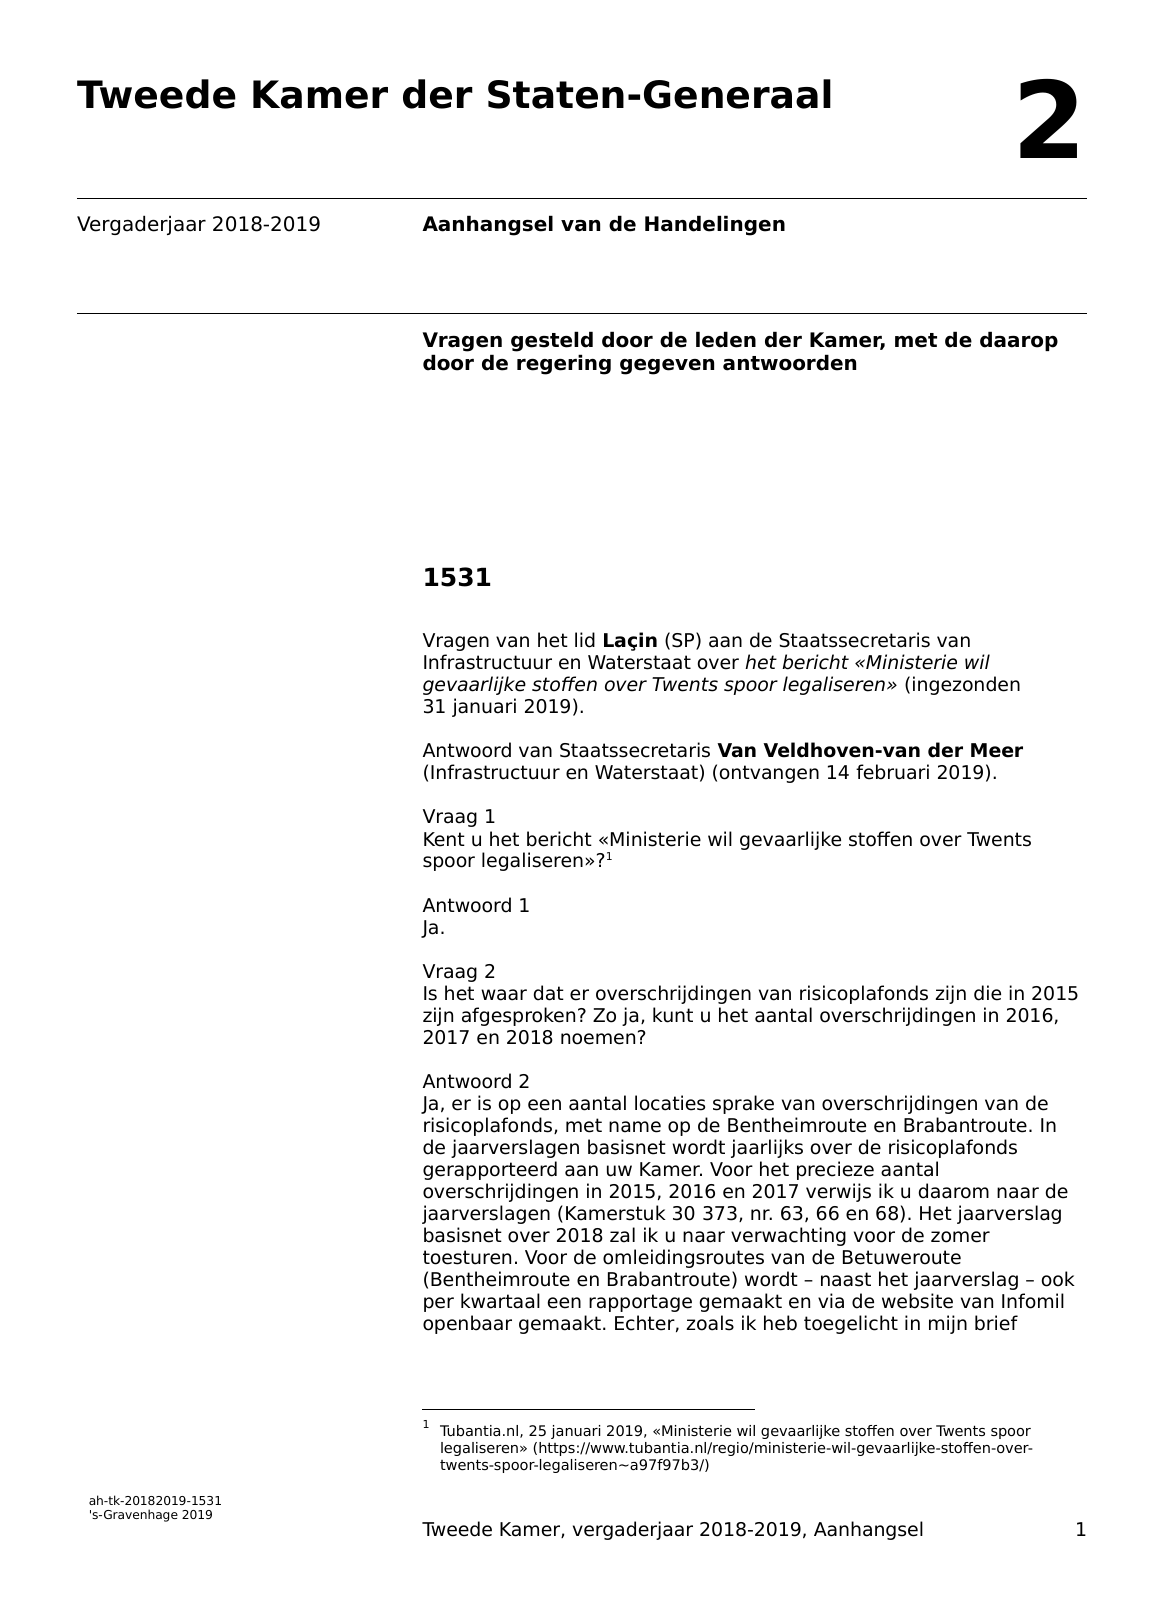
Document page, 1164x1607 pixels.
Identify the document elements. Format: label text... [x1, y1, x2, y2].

text Antwoord 2 [422, 1071, 1087, 1093]
table_header Tweede Kamer der Staten-Generaal [77, 59, 886, 198]
table_header 2 [886, 59, 1087, 198]
text Ja. [422, 917, 1087, 938]
table_cell [77, 314, 422, 375]
text Antwoord van Staatssecretaris Van Veldhoven-van der Meer (Infrastructuur en Waterstaat) (ontvangen 14 februari 2019). [422, 740, 1087, 784]
text Tubantia.nl, 25 januari 2019, «Ministerie wil gevaarlijke stoffen over Twents spoor legaliseren» (https://www.tubantia.nl/regio/ministerie-wil-gevaarlijke-stoffen-over-twents-spoor-legaliseren~a97f97b3/) [422, 1418, 1087, 1474]
text 's-Gravenhage 2019 [88, 1508, 323, 1522]
text Vraag 2 [422, 961, 1087, 983]
text Antwoord 1 [422, 894, 1087, 917]
text 1531 [422, 563, 1087, 592]
text ah-tk-20182019-1531 [88, 1494, 323, 1508]
text Vraag 1 [422, 806, 1087, 828]
text Is het waar dat er overschrijdingen van risicoplafonds zijn die in 2015 zijn afgesproken? Zo ja, kunt u het aantal overschrijdingen in 2016, 2017 en 2018 noemen? [422, 983, 1087, 1049]
table_cell Vergaderjaar 2018-2019 [77, 199, 422, 313]
text Ja, er is op een aantal locaties sprake van overschrijdingen van de risicoplafonds, met name op de Bentheimroute en Brabantroute. In de jaarverslagen basisnet wordt jaarlijks over de risicoplafonds gerapporteerd aan uw Kamer. Voor het precieze aantal overschrijdingen in 2015, 2016 en 2017 verwijs ik u daarom naar de jaarverslagen (Kamerstuk 30 373, nr. 63, 66 en 68). Het jaarverslag basisnet over 2018 zal ik u naar verwachting voor de zomer toesturen. Voor de omleidingsroutes van de Betuweroute (Bentheimroute en Brabantroute) wordt – naast het jaarverslag – ook per kwartaal een rapportage gemaakt en via de website van Infomil openbaar gemaakt. Echter, zoals ik heb toegelicht in mijn brief [422, 1093, 1087, 1334]
table_cell Aanhangsel van de Handelingen [422, 199, 1087, 313]
text Vragen van het lid Laçin (SP) aan de Staatssecretaris van Infrastructuur en Waterstaat over het bericht «Ministerie wil gevaarlijke stoffen over Twents spoor legaliseren» (ingezonden 31 januari 2019). [422, 630, 1087, 718]
table_cell Vragen gesteld door de leden der Kamer, met de daarop door de regering gegeven antwoorden [422, 314, 1087, 375]
text Kent u het bericht «Ministerie wil gevaarlijke stoffen over Twents spoor legaliseren»? [422, 828, 1087, 872]
